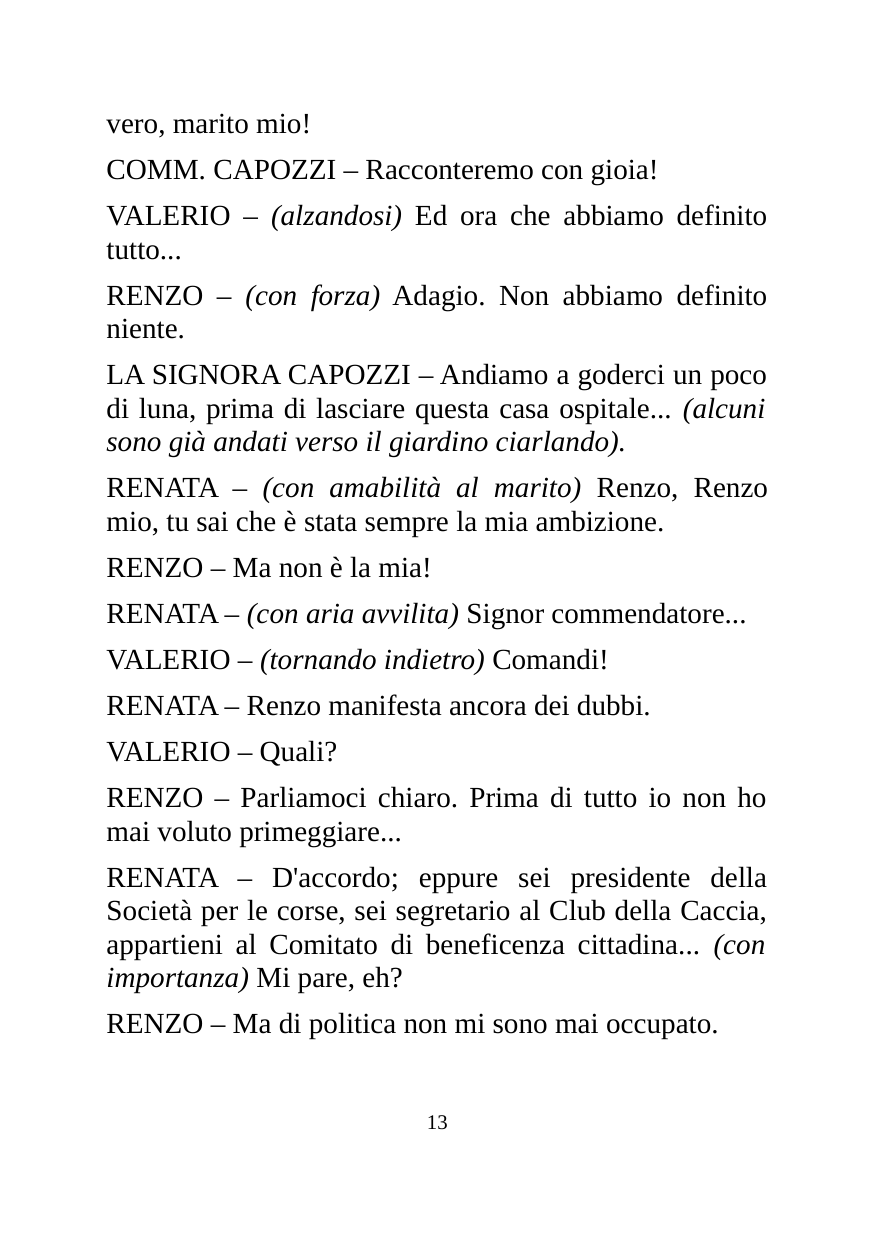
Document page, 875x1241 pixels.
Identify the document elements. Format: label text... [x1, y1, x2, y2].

text LA SIGNORA CAPOZZI – Andiamo a goderci un poco di luna, prima di lasciare questa casa ospitale... (alcuni sono già andati verso il giardino ciarlando). [106, 357, 768, 458]
text VALERIO – (tornando indietro) Comandi! [106, 642, 768, 676]
text RENZO – Ma non è la mia! [106, 550, 768, 584]
text COMM. CAPOZZI – Racconteremo con gioia! [106, 152, 768, 186]
text RENZO – (con forza) Adagio. Non abbiamo definito niente. [106, 278, 768, 345]
text RENATA – Renzo manifesta ancora dei dubbi. [106, 688, 768, 722]
text RENATA – (con amabilità al marito) Renzo, Renzo mio, tu sai che è stata sempre la mia ambizione. [106, 471, 768, 538]
text RENATA – (con aria avvilita) Signor commendatore... [106, 596, 768, 630]
text RENZO – Parliamoci chiaro. Prima di tutto io non ho mai voluto primeggiare... [106, 780, 768, 847]
text RENATA – D'accordo; eppure sei presidente della Società per le corse, sei segretario al Club della Caccia, appartieni al Comitato di beneficenza cittadina... (con importanza) Mi pare, eh? [106, 860, 768, 994]
text VALERIO – (alzandosi) Ed ora che abbiamo definito tutto... [106, 198, 768, 265]
text vero, marito mio! [106, 106, 768, 140]
text VALERIO – Quali? [106, 734, 768, 768]
text RENZO – Ma di politica non mi sono mai occupato. [106, 1007, 768, 1040]
